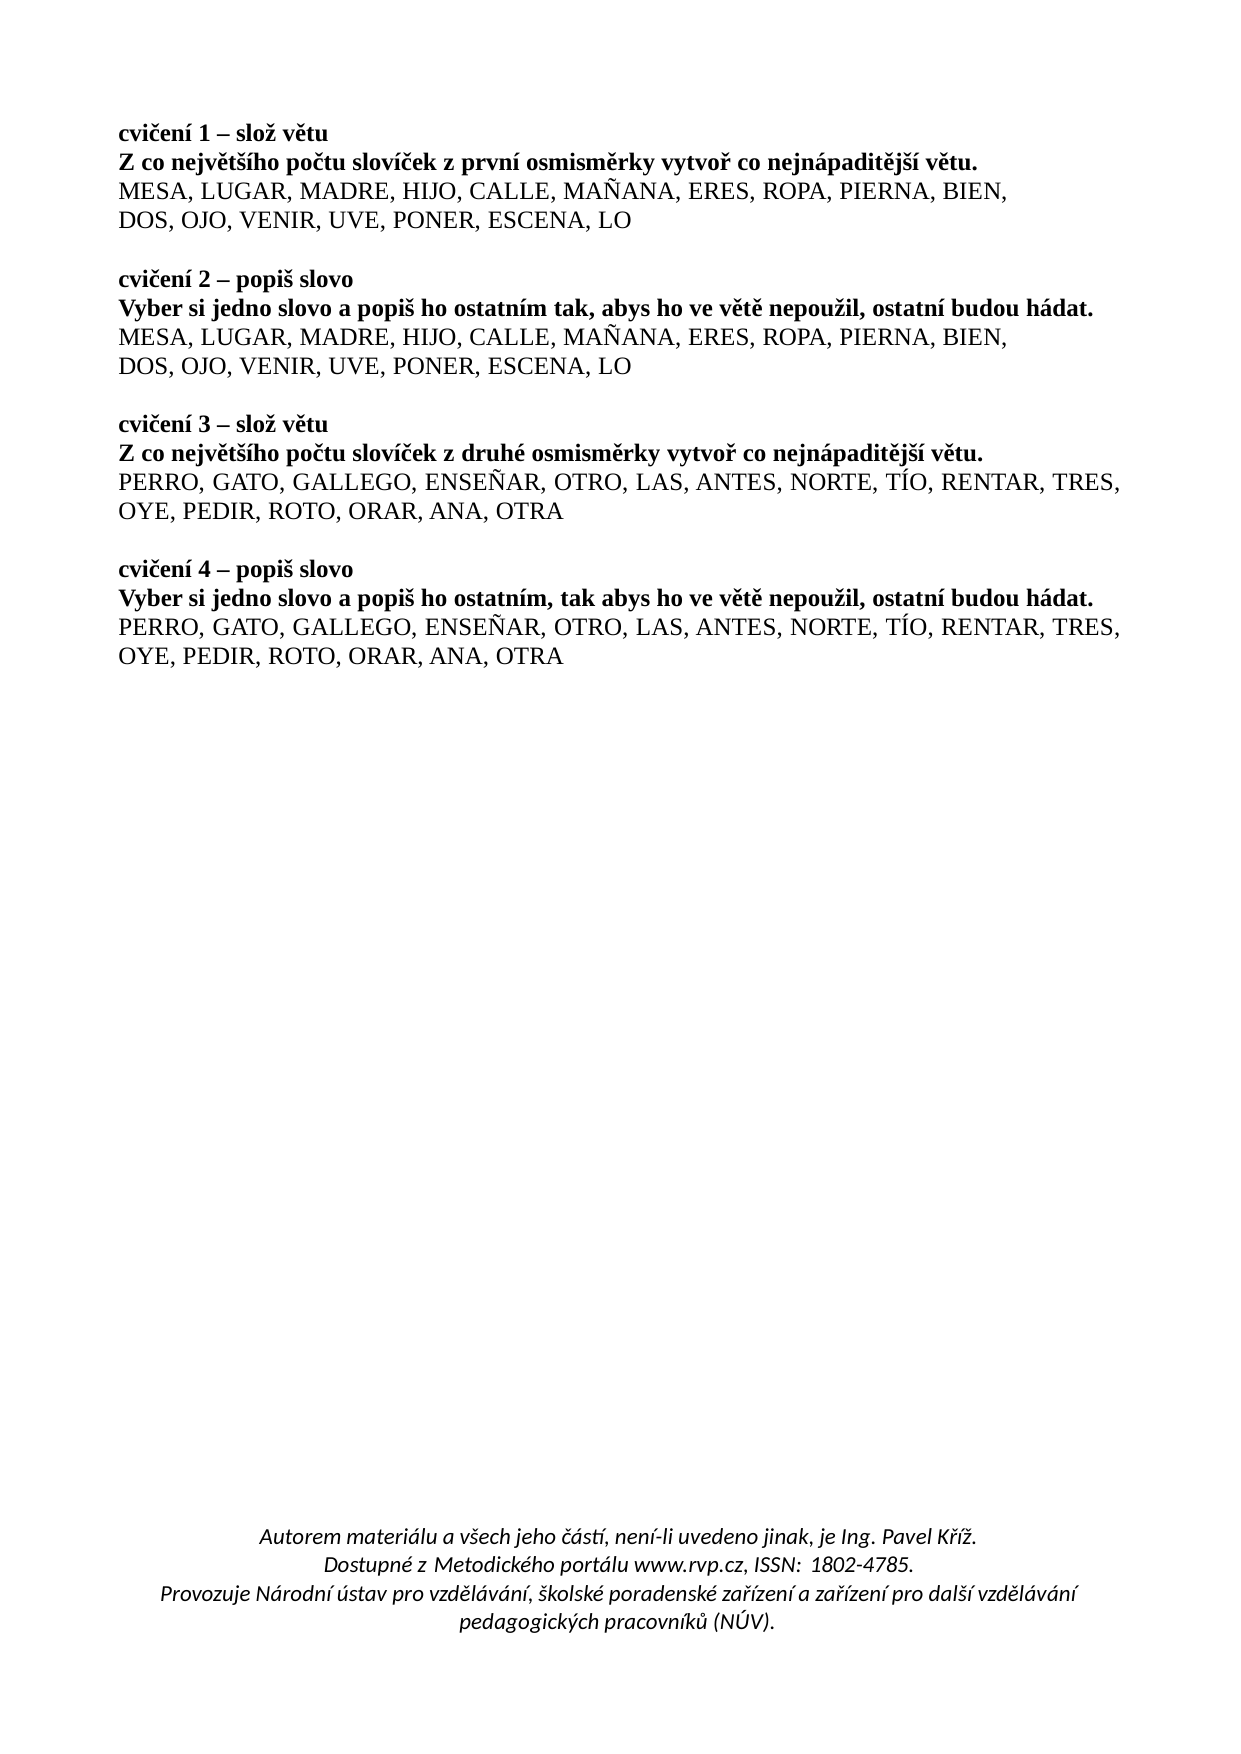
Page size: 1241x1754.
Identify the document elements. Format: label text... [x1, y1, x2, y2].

text Z co největšího počtu slovíček z první osmisměrky vytvoř co nejnápaditější větu. [118, 147, 1122, 176]
text MESA, LUGAR, MADRE, HIJO, CALLE, MAÑANA, ERES, ROPA, PIERNA, BIEN, [118, 176, 1122, 205]
text cvičení 1 – slož větu [118, 118, 1122, 147]
text Vyber si jedno slovo a popiš ho ostatním tak, abys ho ve větě nepoužil, ostatní budou hádat. [118, 292, 1122, 322]
text PERRO, GATO, GALLEGO, ENSEÑAR, OTRO, LAS, ANTES, NORTE, TÍO, RENTAR, TRES, OYE, PEDIR, ROTO, ORAR, ANA, OTRA [118, 467, 1122, 525]
text DOS, OJO, VENIR, UVE, PONER, ESCENA, LO [118, 205, 1122, 234]
text MESA, LUGAR, MADRE, HIJO, CALLE, MAÑANA, ERES, ROPA, PIERNA, BIEN, [118, 322, 1122, 351]
text cvičení 2 – popiš slovo [118, 263, 1122, 292]
text Vyber si jedno slovo a popiš ho ostatním, tak abys ho ve větě nepoužil, ostatní budou hádat. [118, 583, 1122, 612]
text DOS, OJO, VENIR, UVE, PONER, ESCENA, LO [118, 351, 1122, 380]
text Z co největšího počtu slovíček z druhé osmisměrky vytvoř co nejnápaditější větu. [118, 438, 1122, 467]
text cvičení 3 – slož větu [118, 409, 1122, 438]
text PERRO, GATO, GALLEGO, ENSEÑAR, OTRO, LAS, ANTES, NORTE, TÍO, RENTAR, TRES, OYE, PEDIR, ROTO, ORAR, ANA, OTRA [118, 612, 1122, 670]
text cvičení 4 – popiš slovo [118, 554, 1122, 583]
